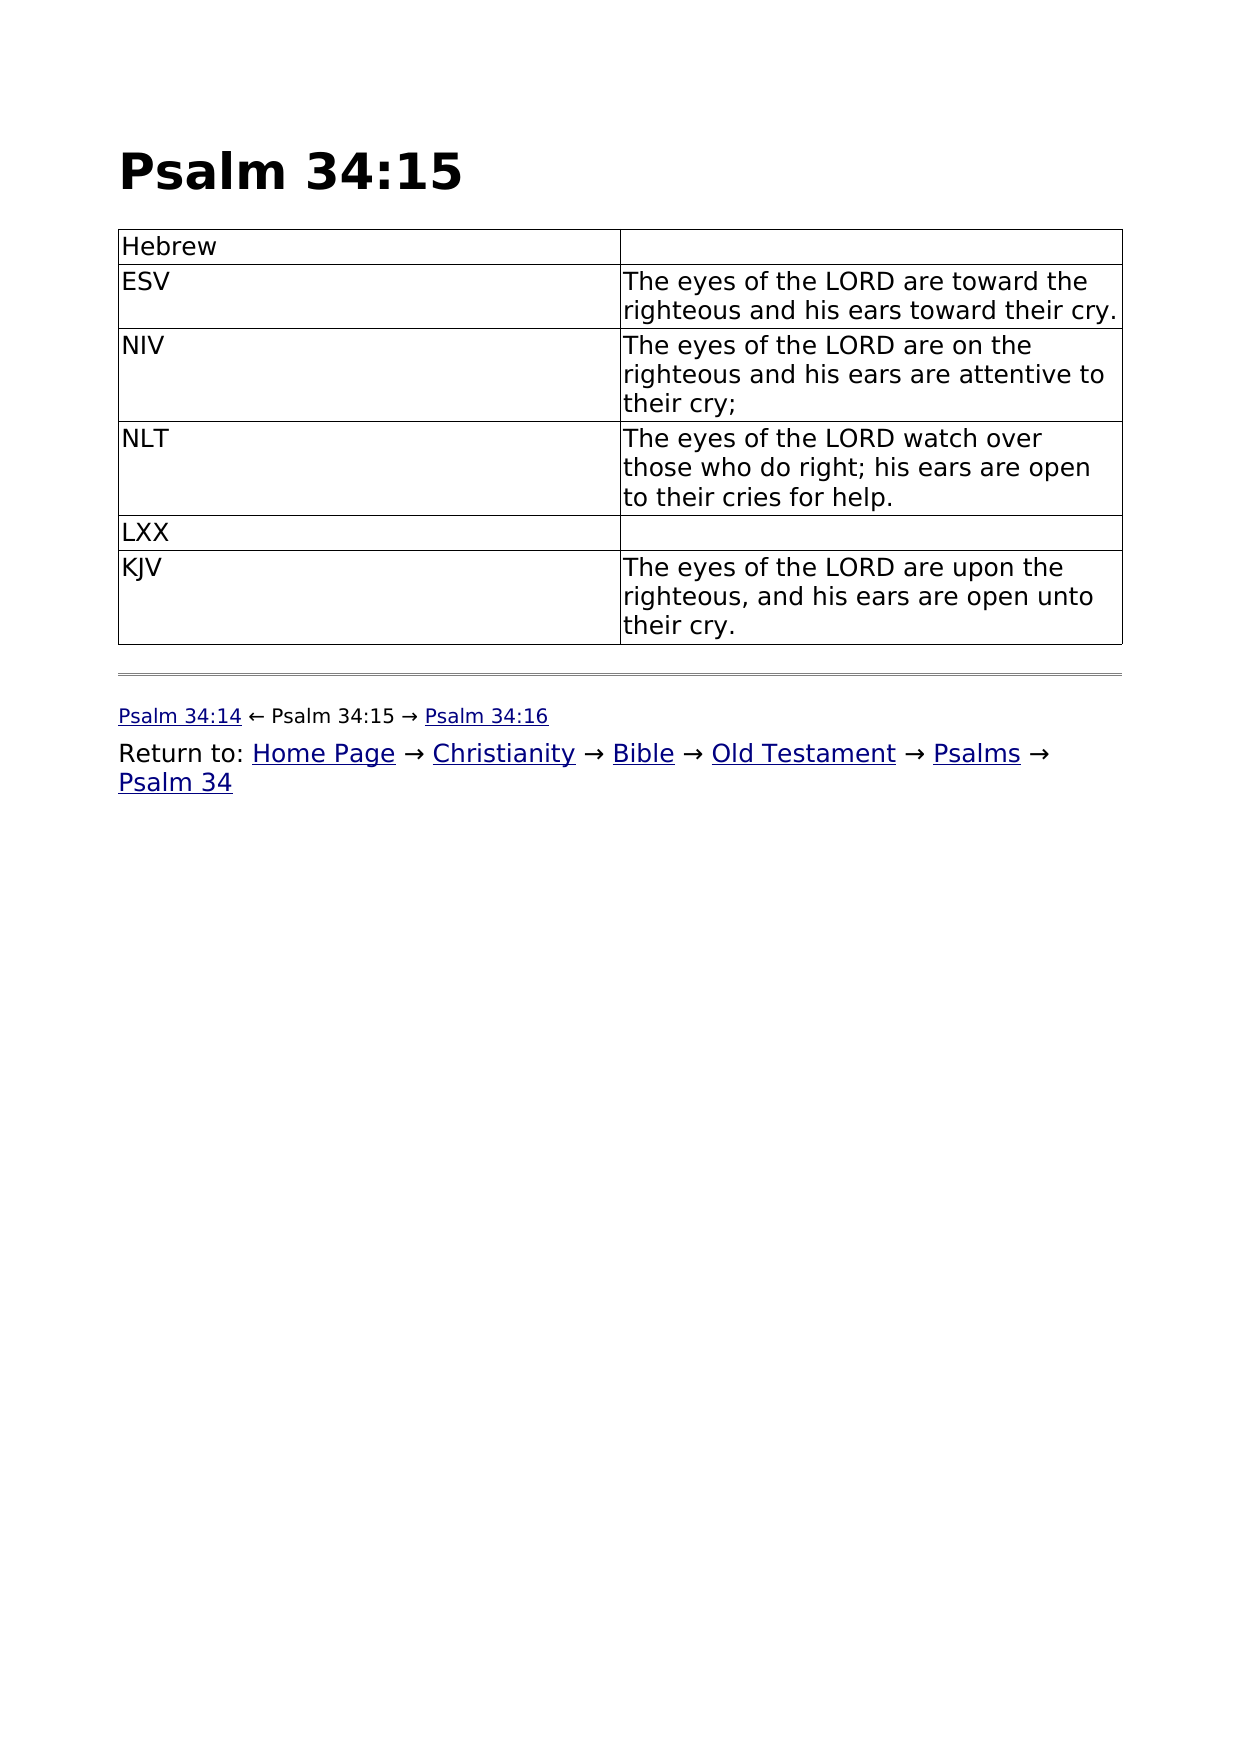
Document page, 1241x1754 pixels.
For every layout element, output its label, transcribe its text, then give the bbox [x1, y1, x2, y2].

table_cell ESV [119, 265, 620, 328]
table_cell [621, 516, 1122, 550]
text Return to: Home Page → Christianity → Bible → Old Testament → Psalms → Psalm 34 [118, 739, 1122, 797]
text Psalm 34:14 ← Psalm 34:15 → Psalm 34:16 [118, 705, 1122, 739]
table_cell The eyes of the LORD watch over those who do right; his ears are open to their cries for help. [621, 422, 1122, 515]
table_cell KJV [119, 551, 620, 643]
table_header [621, 230, 1122, 264]
subtitle Psalm 34:15 [118, 143, 1122, 201]
table_cell NLT [119, 422, 620, 515]
table_header Hebrew [119, 230, 620, 264]
table_cell LXX [119, 516, 620, 550]
table_cell The eyes of the LORD are upon the righteous, and his ears are open unto their cry. [621, 551, 1122, 643]
table_cell The eyes of the LORD are toward the righteous and his ears toward their cry. [621, 265, 1122, 328]
table_cell The eyes of the LORD are on the righteous and his ears are attentive to their cry; [621, 329, 1122, 421]
table_cell NIV [119, 329, 620, 421]
